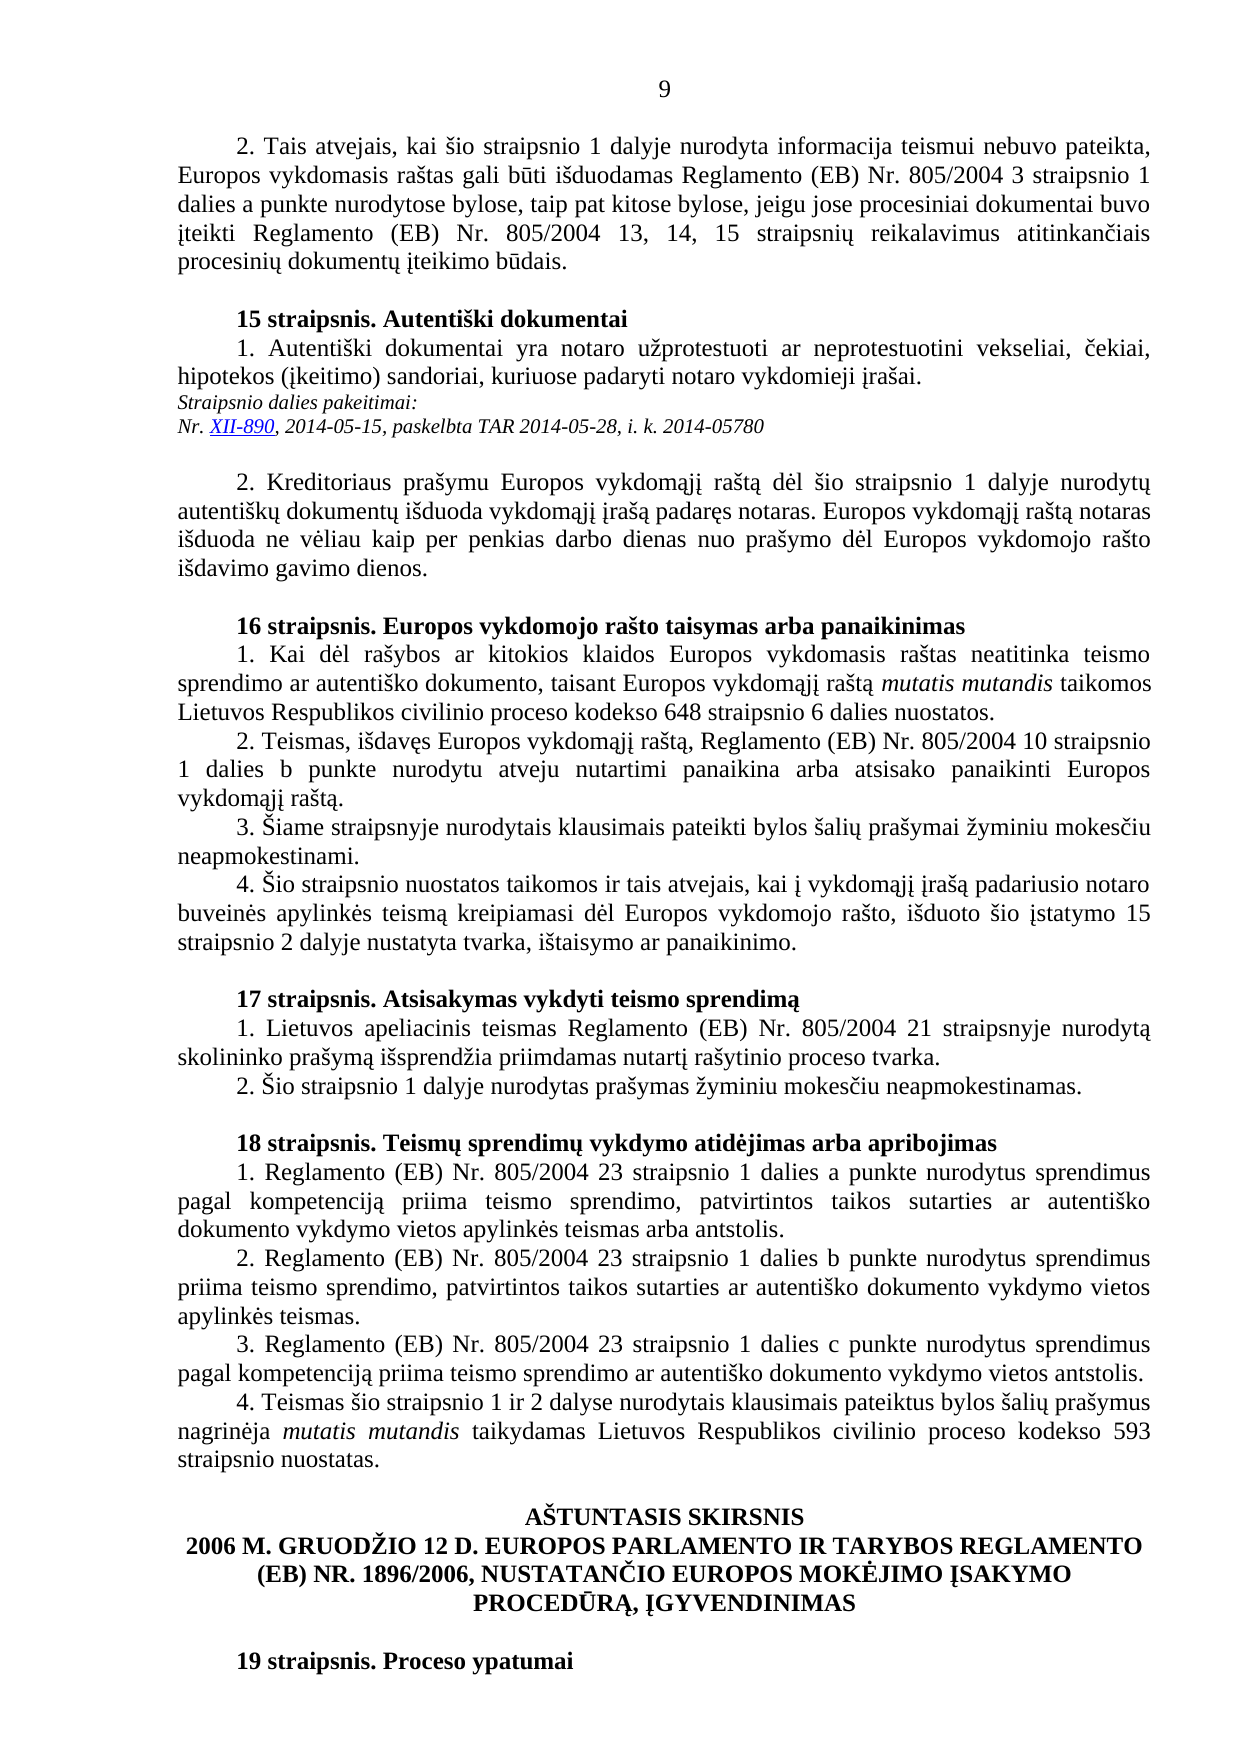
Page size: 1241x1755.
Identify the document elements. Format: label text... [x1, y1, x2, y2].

text 2. Šio straipsnio 1 dalyje nurodytas prašymas žyminiu mokesčiu neapmokestinamas. [177, 1071, 1152, 1099]
text 2006 M. GRUODŽIO 12 D. EUROPOS PARLAMENTO IR TARYBOS REGLAMENTO (EB) NR. 1896/2006, NUSTATANČIO EUROPOS MOKĖJIMO ĮSAKYMO PROCEDŪRĄ, ĮGYVENDINIMAS [177, 1531, 1152, 1617]
text 3. Šiame straipsnyje nurodytais klausimais pateikti bylos šalių prašymai žyminiu mokesčiu neapmokestinami. [177, 812, 1152, 869]
text 1. Reglamento (EB) Nr. 805/2004 23 straipsnio 1 dalies a punkte nurodytus sprendimus pagal kompetenciją priima teismo sprendimo, patvirtintos taikos sutarties ar autentiško dokumento vykdymo vietos apylinkės teismas arba antstolis. [177, 1157, 1152, 1243]
text AŠTUNTASIS SKIRSNIS [177, 1502, 1152, 1531]
text 4. Šio straipsnio nuostatos taikomos ir tais atvejais, kai į vykdomąjį įrašą padariusio notaro buveinės apylinkės teismą kreipiamasi dėl Europos vykdomojo rašto, išduoto šio įstatymo 15 straipsnio 2 dalyje nustatyta tvarka, ištaisymo ar panaikinimo. [177, 869, 1152, 956]
text 1. Kai dėl rašybos ar kitokios klaidos Europos vykdomasis raštas neatitinka teismo sprendimo ar autentiško dokumento, taisant Europos vykdomąjį raštą mutatis mutandis taikomos Lietuvos Respublikos civilinio proceso kodekso 648 straipsnio 6 dalies nuostatos. [177, 639, 1152, 726]
text 3. Reglamento (EB) Nr. 805/2004 23 straipsnio 1 dalies c punkte nurodytus sprendimus pagal kompetenciją priima teismo sprendimo ar autentiško dokumento vykdymo vietos antstolis. [177, 1329, 1152, 1387]
text 4. Teismas šio straipsnio 1 ir 2 dalyse nurodytais klausimais pateiktus bylos šalių prašymus nagrinėja mutatis mutandis taikydamas Lietuvos Respublikos civilinio proceso kodekso 593 straipsnio nuostatas. [177, 1387, 1152, 1473]
text Straipsnio dalies pakeitimai: [177, 390, 1152, 414]
text 16 straipsnis. Europos vykdomojo rašto taisymas arba panaikinimas [177, 611, 1152, 639]
text 18 straipsnis. Teismų sprendimų vykdymo atidėjimas arba apribojimas [177, 1128, 1152, 1157]
text 19 straipsnis. Proceso ypatumai [177, 1646, 1152, 1674]
text 2. Teismas, išdavęs Europos vykdomąjį raštą, Reglamento (EB) Nr. 805/2004 10 straipsnio 1 dalies b punkte nurodytu atveju nutartimi panaikina arba atsisako panaikinti Europos vykdomąjį raštą. [177, 726, 1152, 812]
text 15 straipsnis. Autentiški dokumentai [177, 304, 1152, 333]
text 2. Kreditoriaus prašymu Europos vykdomąjį raštą dėl šio straipsnio 1 dalyje nurodytų autentiškų dokumentų išduoda vykdomąjį įrašą padaręs notaras. Europos vykdomąjį raštą notaras išduoda ne vėliau kaip per penkias darbo dienas nuo prašymo dėl Europos vykdomojo rašto išdavimo gavimo dienos. [177, 467, 1152, 582]
text 2. Tais atvejais, kai šio straipsnio 1 dalyje nurodyta informacija teismui nebuvo pateikta, Europos vykdomasis raštas gali būti išduodamas Reglamento (EB) Nr. 805/2004 3 straipsnio 1 dalies a punkte nurodytose bylose, taip pat kitose bylose, jeigu jose procesiniai dokumentai buvo įteikti Reglamento (EB) Nr. 805/2004 13, 14, 15 straipsnių reikalavimus atitinkančiais procesinių dokumentų įteikimo būdais. [177, 131, 1152, 275]
text 1. Autentiški dokumentai yra notaro užprotestuoti ar neprotestuotini vekseliai, čekiai, hipotekos (įkeitimo) sandoriai, kuriuose padaryti notaro vykdomieji įrašai. [177, 333, 1152, 390]
text 1. Lietuvos apeliacinis teismas Reglamento (EB) Nr. 805/2004 21 straipsnyje nurodytą skolininko prašymą išsprendžia priimdamas nutartį rašytinio proceso tvarka. [177, 1013, 1152, 1071]
text 2. Reglamento (EB) Nr. 805/2004 23 straipsnio 1 dalies b punkte nurodytus sprendimus priima teismo sprendimo, patvirtintos taikos sutarties ar autentiško dokumento vykdymo vietos apylinkės teismas. [177, 1243, 1152, 1329]
text Nr. XII-890, 2014-05-15, paskelbta TAR 2014-05-28, i. k. 2014-05780 [177, 414, 1152, 438]
text 17 straipsnis. Atsisakymas vykdyti teismo sprendimą [177, 984, 1152, 1013]
